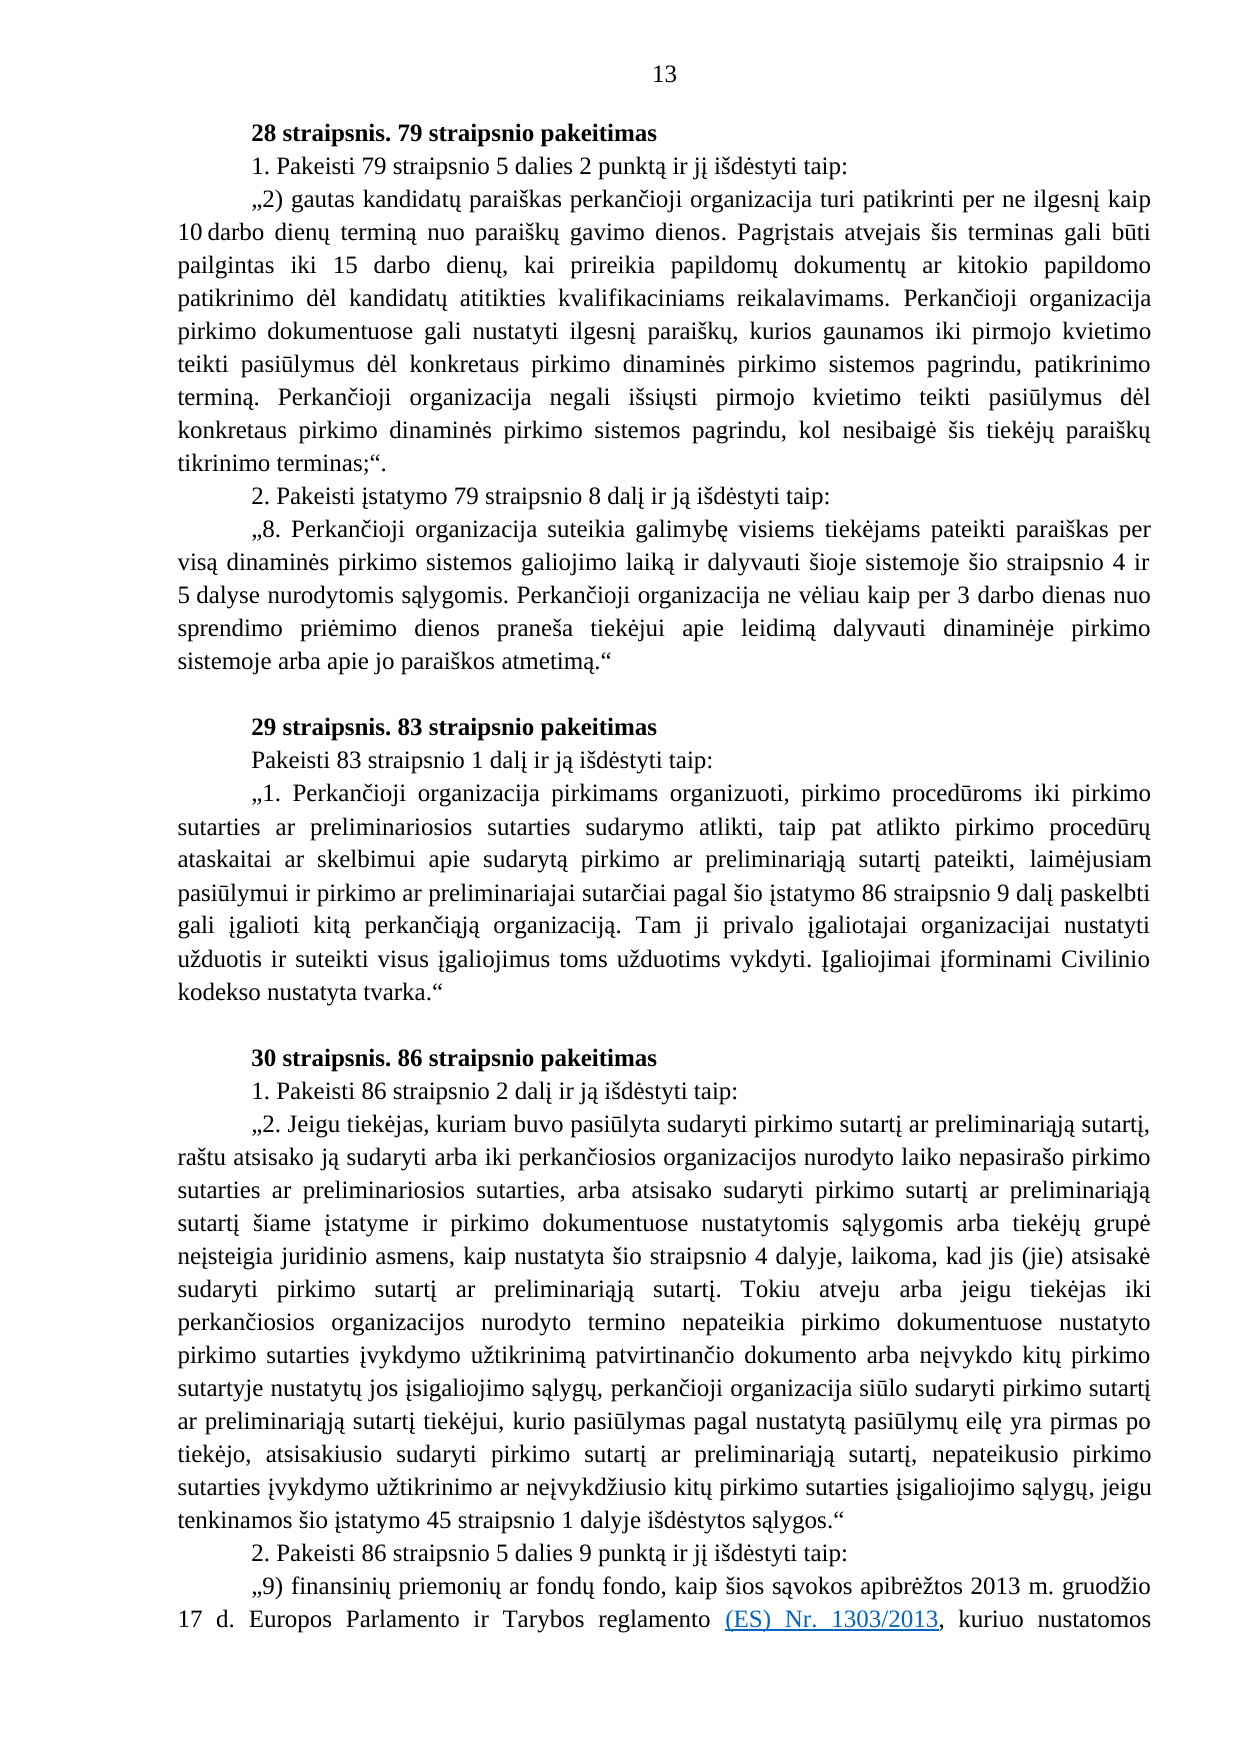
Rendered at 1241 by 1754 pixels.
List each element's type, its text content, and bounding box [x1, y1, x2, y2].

text 28 straipsnis. 79 straipsnio pakeitimas [177, 118, 1152, 147]
text „1. Perkančioji organizacija pirkimams organizuoti, pirkimo procedūroms iki pirkimo sutarties ar preliminariosios sutarties sudarymo atlikti, taip pat atlikto pirkimo procedūrų ataskaitai ar skelbimui apie sudarytą pirkimo ar preliminariąją sutartį pateikti, laimėjusiam pasiūlymui ir pirkimo ar preliminariajai sutarčiai pagal šio įstatymo 86 straipsnio 9 dalį paskelbti gali įgalioti kitą perkančiąją organizaciją. Tam ji privalo įgaliotajai organizacijai nustatyti užduotis ir suteikti visus įgaliojimus toms užduotims vykdyti. Įgaliojimai įforminami Civilinio kodekso nustatyta tvarka.“ [177, 778, 1152, 1005]
text 29 straipsnis. 83 straipsnio pakeitimas [177, 712, 1152, 741]
text „9) finansinių priemonių ar fondų fondo, kaip šios sąvokos apibrėžtos 2013 m. gruodžio 17 d. Europos Parlamento ir Tarybos reglamento (ES) Nr. 1303/2013, kuriuo nustatomos [177, 1571, 1152, 1633]
text Pakeisti 83 straipsnio 1 dalį ir ją išdėstyti taip: [177, 746, 1152, 774]
text „2) gautas kandidatų paraiškas perkančioji organizacija turi patikrinti per ne ilgesnį kaip 10 darbo dienų terminą nuo paraiškų gavimo dienos. Pagrįstais atvejais šis terminas gali būti pailgintas iki 15 darbo dienų, kai prireikia papildomų dokumentų ar kitokio papildomo patikrinimo dėl kandidatų atitikties kvalifikaciniams reikalavimams. Perkančioji organizacija pirkimo dokumentuose gali nustatyti ilgesnį paraiškų, kurios gaunamos iki pirmojo kvietimo teikti pasiūlymus dėl konkretaus pirkimo dinaminės pirkimo sistemos pagrindu, patikrinimo terminą. Perkančioji organizacija negali išsiųsti pirmojo kvietimo teikti pasiūlymus dėl konkretaus pirkimo dinaminės pirkimo sistemos pagrindu, kol nesibaigė šis tiekėjų paraiškų tikrinimo terminas;“. [177, 184, 1152, 477]
text 2. Pakeisti įstatymo 79 straipsnio 8 dalį ir ją išdėstyti taip: [177, 481, 1152, 510]
text 2. Pakeisti 86 straipsnio 5 dalies 9 punktą ir jį išdėstyti taip: [177, 1538, 1152, 1567]
text 1. Pakeisti 86 straipsnio 2 dalį ir ją išdėstyti taip: [177, 1076, 1152, 1104]
text „8. Perkančioji organizacija suteikia galimybę visiems tiekėjams pateikti paraiškas per visą dinaminės pirkimo sistemos galiojimo laiką ir dalyvauti šioje sistemoje šio straipsnio 4 ir 5 dalyse nurodytomis sąlygomis. Perkančioji organizacija ne vėliau kaip per 3 darbo dienas nuo sprendimo priėmimo dienos praneša tiekėjui apie leidimą dalyvauti dinaminėje pirkimo sistemoje arba apie jo paraiškos atmetimą.“ [177, 514, 1152, 675]
text „2. Jeigu tiekėjas, kuriam buvo pasiūlyta sudaryti pirkimo sutartį ar preliminariąją sutartį, raštu atsisako ją sudaryti arba iki perkančiosios organizacijos nurodyto laiko nepasirašo pirkimo sutarties ar preliminariosios sutarties, arba atsisako sudaryti pirkimo sutartį ar preliminariąją sutartį šiame įstatyme ir pirkimo dokumentuose nustatytomis sąlygomis arba tiekėjų grupė neįsteigia juridinio asmens, kaip nustatyta šio straipsnio 4 dalyje, laikoma, kad jis (jie) atsisakė sudaryti pirkimo sutartį ar preliminariąją sutartį. Tokiu atveju arba jeigu tiekėjas iki perkančiosios organizacijos nurodyto termino nepateikia pirkimo dokumentuose nustatyto pirkimo sutarties įvykdymo užtikrinimą patvirtinančio dokumento arba neįvykdo kitų pirkimo sutartyje nustatytų jos įsigaliojimo sąlygų, perkančioji organizacija siūlo sudaryti pirkimo sutartį ar preliminariąją sutartį tiekėjui, kurio pasiūlymas pagal nustatytą pasiūlymų eilę yra pirmas po tiekėjo, atsisakiusio sudaryti pirkimo sutartį ar preliminariąją sutartį, nepateikusio pirkimo sutarties įvykdymo užtikrinimo ar neįvykdžiusio kitų pirkimo sutarties įsigaliojimo sąlygų, jeigu tenkinamos šio įstatymo 45 straipsnio 1 dalyje išdėstytos sąlygos.“ [177, 1109, 1152, 1534]
text 30 straipsnis. 86 straipsnio pakeitimas [177, 1043, 1152, 1071]
text 1. Pakeisti 79 straipsnio 5 dalies 2 punktą ir jį išdėstyti taip: [177, 151, 1152, 180]
